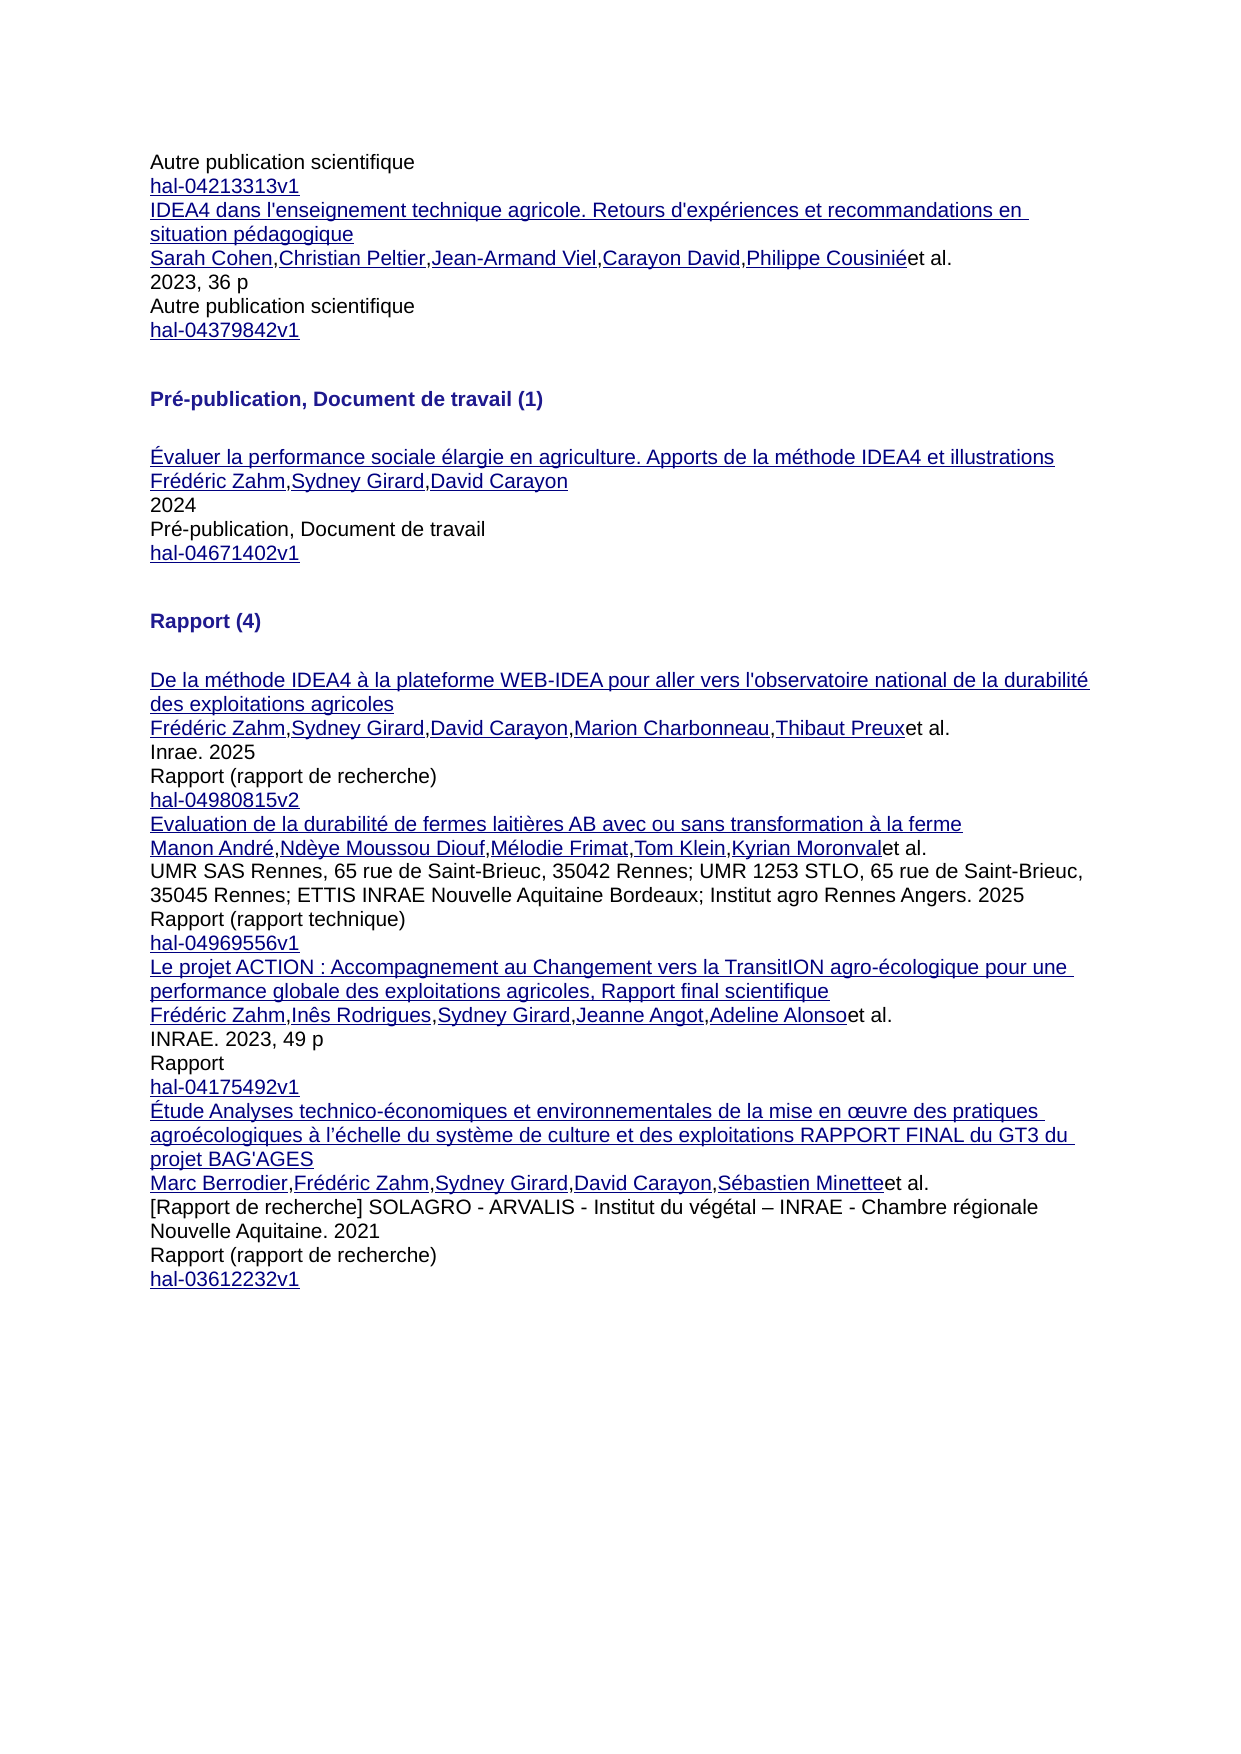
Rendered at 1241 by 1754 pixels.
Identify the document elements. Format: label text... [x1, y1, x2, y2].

table_cell Evaluation de la durabilité de fermes laitières AB avec ou sans transformation à la ferme Manon André,Ndèye Moussou Diouf,Mélodie Frimat,Tom Klein,Kyrian Moronvalet al. UMR SAS Rennes, 65 rue de Saint-Brieuc, 35042 Rennes; UMR 1253 STLO, 65 rue de Saint-Brieuc, 35045 Rennes; ETTIS INRAE Nouvelle Aquitaine Bordeaux; Institut agro Rennes Angers. 2025 Rapport (rapport technique) hal-04969556v1 [150, 811, 1090, 955]
table_header des exploitations agricoles Frédéric Zahm,Sydney Girard,David Carayon,Marion Charbonneau,Thibaut Preuxet al. Inrae. 2025 Rapport (rapport de recherche) hal-04980815v2 [150, 690, 1090, 811]
table_header Autre publication scientifique hal-04213313v1 [150, 150, 1090, 198]
table_header Évaluer la performance sociale élargie en agriculture. Apports de la méthode IDEA4 et illustrations Frédéric Zahm,Sydney Girard,David Carayon 2024 Pré-publication, Document de travail hal-04671402v1 [150, 445, 1090, 564]
table_header De la méthode IDEA4 à la plateforme WEB-IDEA pour aller vers l'observatoire national de la durabilité [150, 668, 1090, 689]
subtitle Pré-publication, Document de travail (1) [150, 386, 1090, 410]
table_cell Étude Analyses technico-économiques et environnementales de la mise en œuvre des pratiques agroécologiques à l’échelle du système de culture et des exploitations RAPPORT FINAL du GT3 du projet BAG'AGES Marc Berrodier,Frédéric Zahm,Sydney Girard,David Carayon,Sébastien Minetteet al. [Rapport de recherche] SOLAGRO - ARVALIS - Institut du végétal – INRAE - Chambre régionale Nouvelle Aquitaine. 2021 Rapport (rapport de recherche) hal-03612232v1 [150, 1099, 1090, 1291]
table_cell Le projet ACTION : Accompagnement au Changement vers la TransitION agro-écologique pour une performance globale des exploitations agricoles, Rapport final scientifique Frédéric Zahm,Inês Rodrigues,Sydney Girard,Jeanne Angot,Adeline Alonsoet al. INRAE. 2023, 49 p Rapport hal-04175492v1 [150, 955, 1090, 1099]
subtitle Rapport (4) [150, 609, 1090, 633]
table_cell IDEA4 dans l'enseignement technique agricole. Retours d'expériences et recommandations en situation pédagogique Sarah Cohen,Christian Peltier,Jean-Armand Viel,Carayon David,Philippe Cousiniéet al. 2023, 36 p Autre publication scientifique hal-04379842v1 [150, 198, 1090, 342]
